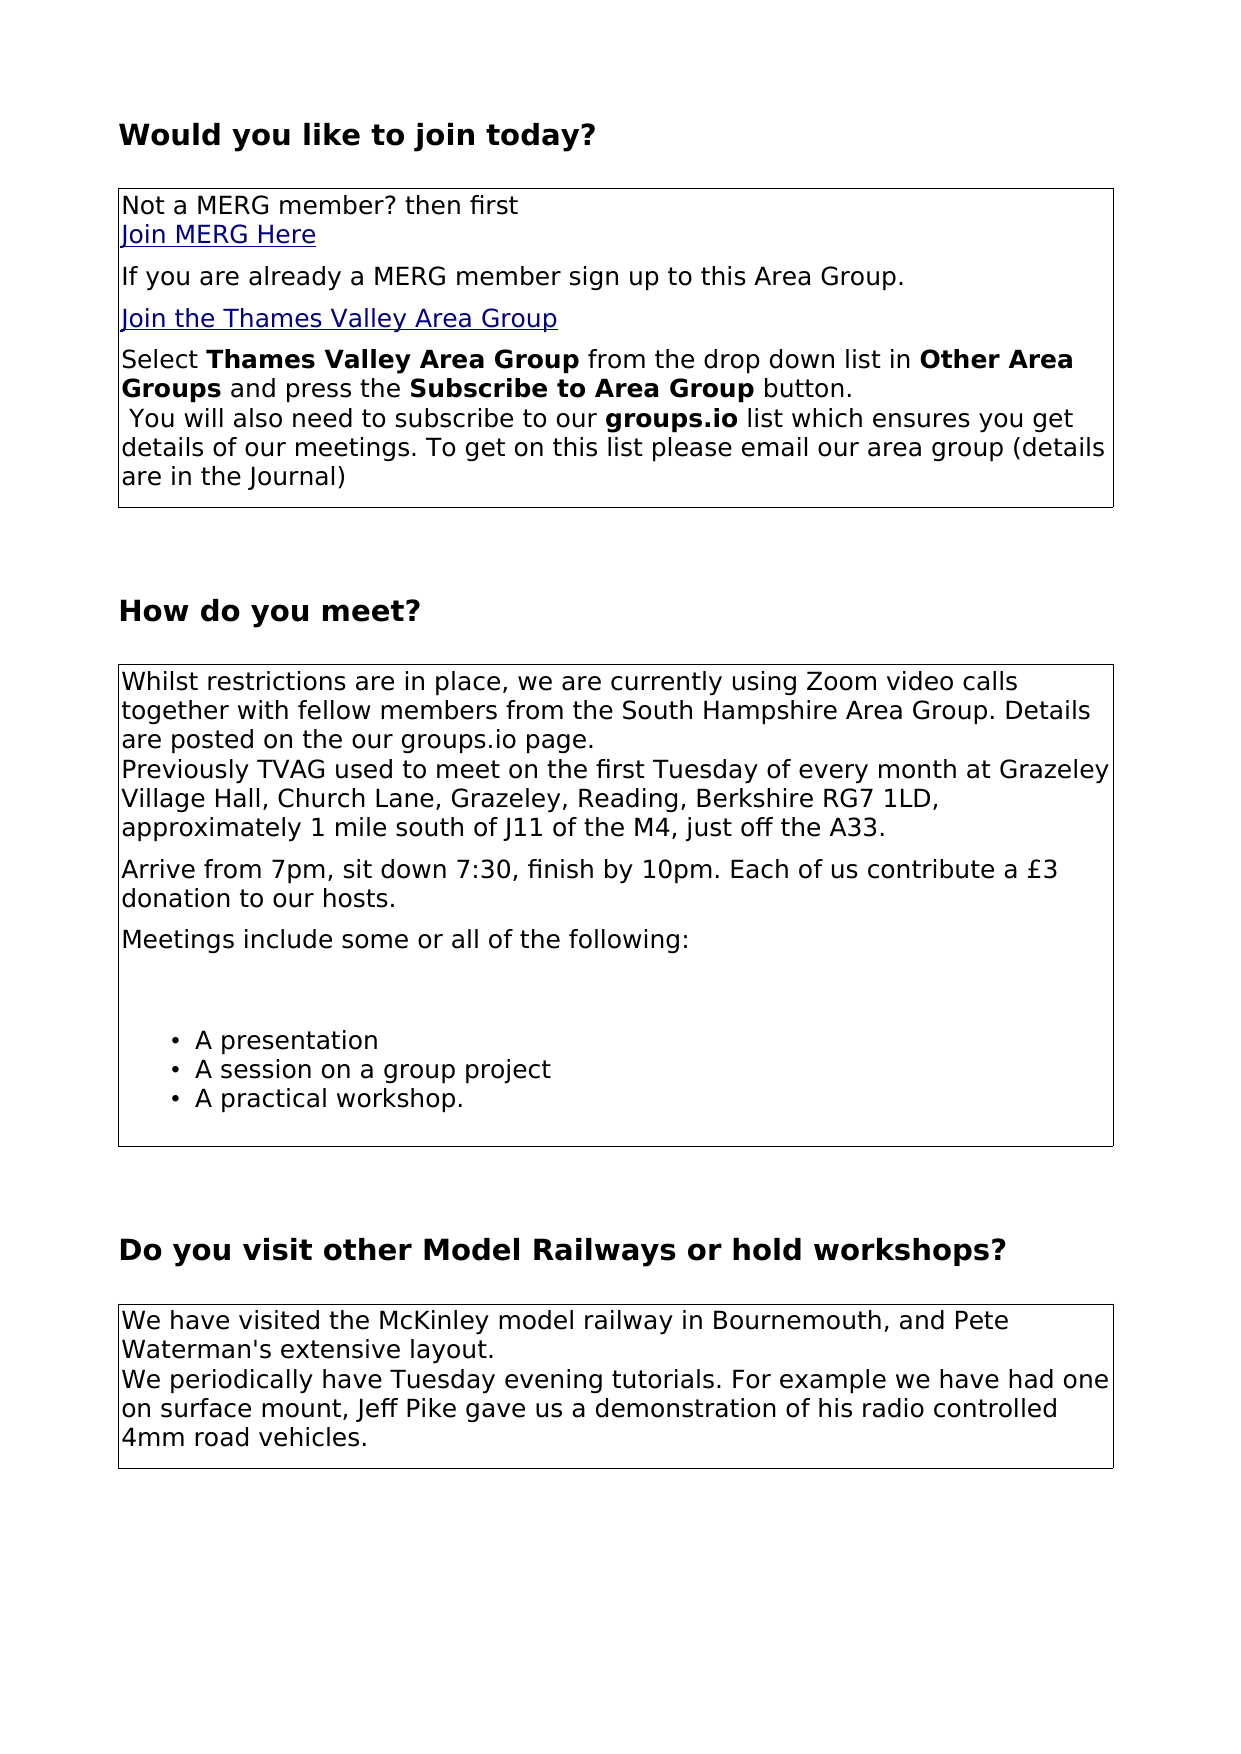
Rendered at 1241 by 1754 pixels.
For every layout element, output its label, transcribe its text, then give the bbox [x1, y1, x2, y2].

table_header Whilst restrictions are in place, we are currently using Zoom video calls together with fellow members from the South Hampshire Area Group. Details are posted on the our groups.io page. Previously TVAG used to meet on the first Tuesday of every month at Grazeley Village Hall, Church Lane, Grazeley, Reading, Berkshire RG7 1LD, approximately 1 mile south of J11 of the M4, just off the A33. Arrive from 7pm, sit down 7:30, finish by 10pm. Each of us contribute a £3 donation to our hosts. Meetings include some or all of the following: A presentation A session on a group project A practical workshop. [119, 665, 1113, 1146]
subtitle How do you meet? [118, 594, 1122, 628]
table_header Not a MERG member? then first Join MERG Here If you are already a MERG member sign up to this Area Group. Join the Thames Valley Area Group Select Thames Valley Area Group from the drop down list in Other Area Groups and press the Subscribe to Area Group button. You will also need to subscribe to our groups.io list which ensures you get details of our meetings. To get on this list please email our area group (details are in the Journal) [119, 189, 1113, 507]
subtitle Would you like to join today? [118, 118, 1122, 152]
subtitle Do you visit other Model Railways or hold workshops? [118, 1233, 1122, 1267]
table_header We have visited the McKinley model railway in Bournemouth, and Pete Waterman's extensive layout. We periodically have Tuesday evening tutorials. For example we have had one on surface mount, Jeff Pike gave us a demonstration of his radio controlled 4mm road vehicles. [119, 1305, 1113, 1468]
